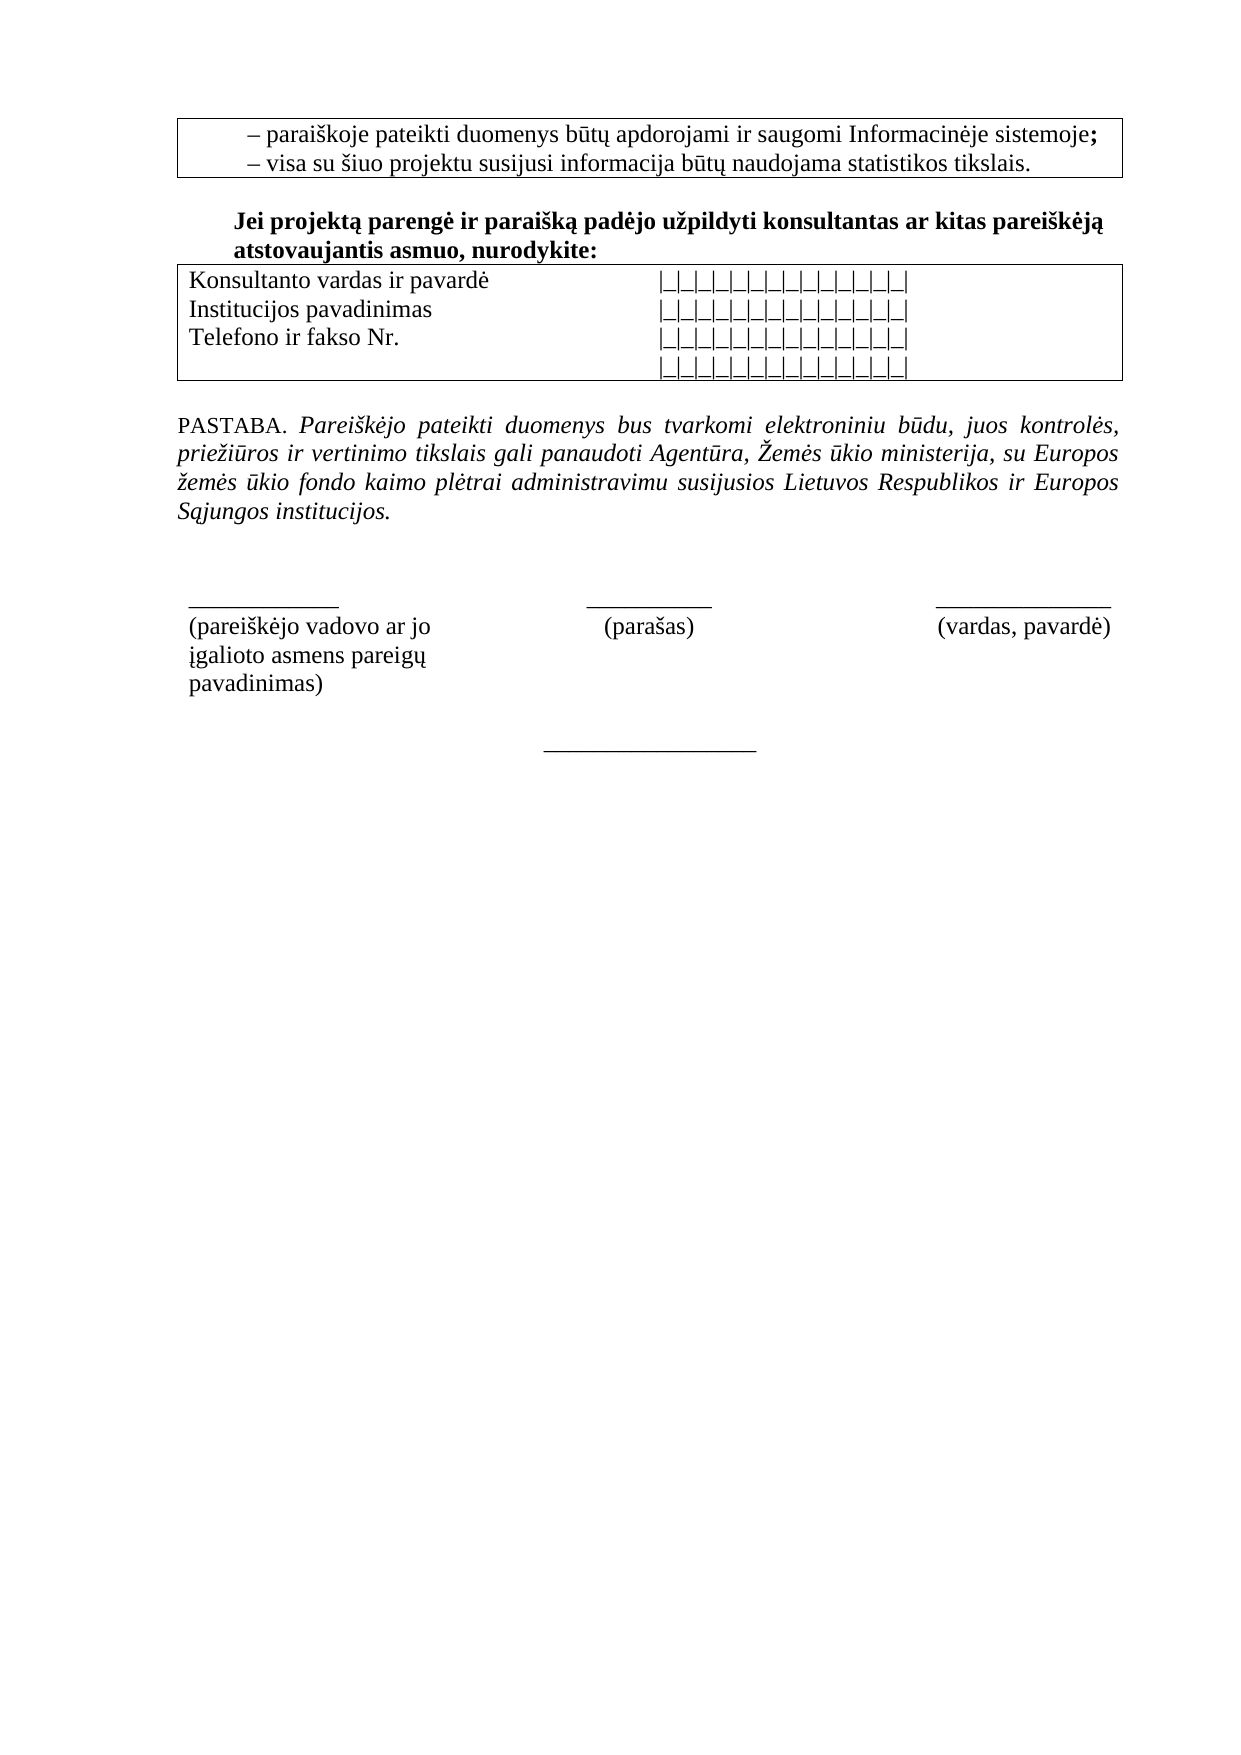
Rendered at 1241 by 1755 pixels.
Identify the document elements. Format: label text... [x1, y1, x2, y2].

table_header ____________ (pareiškėjo vadovo ar jo įgalioto asmens pareigų pavadinimas) [177, 582, 492, 697]
table_cell |_|_|_|_|_|_|_|_|_|_|_|_|_|_| |_|_|_|_|_|_|_|_|_|_|_|_|_|_| [647, 323, 1122, 380]
text atstovaujantis asmuo, nurodykite: [177, 235, 1122, 264]
table_cell |_|_|_|_|_|_|_|_|_|_|_|_|_|_| [647, 294, 1122, 322]
table_cell Institucijos pavadinimas [178, 294, 647, 322]
table_header __________ (parašas) [492, 582, 806, 697]
table_header – paraiškoje pateikti duomenys būtų apdorojami ir saugomi Informacinėje sistemoje; – visa su šiuo projektu susijusi informacija būtų naudojama statistikos tikslais. [178, 119, 1122, 177]
table_header Konsultanto vardas ir pavardė [178, 265, 647, 294]
text _________________ [177, 726, 1122, 755]
table_header |_|_|_|_|_|_|_|_|_|_|_|_|_|_| [647, 265, 1122, 294]
text PASTABA. Pareiškėjo pateikti duomenys bus tvarkomi elektroniniu būdu, juos kontrolės, priežiūros ir vertinimo tikslais gali panaudoti Agentūra, Žemės ūkio ministerija, su Europos žemės ūkio fondo kaimo plėtrai administravimu susijusios Lietuvos Respublikos ir Europos Sąjungos institucijos. [177, 410, 1122, 525]
text Jei projektą parengė ir paraišką padėjo užpildyti konsultantas ar kitas pareiškėją [177, 206, 1122, 235]
table_header ______________ (vardas, pavardė) [806, 582, 1122, 697]
table_cell Telefono ir fakso Nr. [178, 323, 647, 380]
